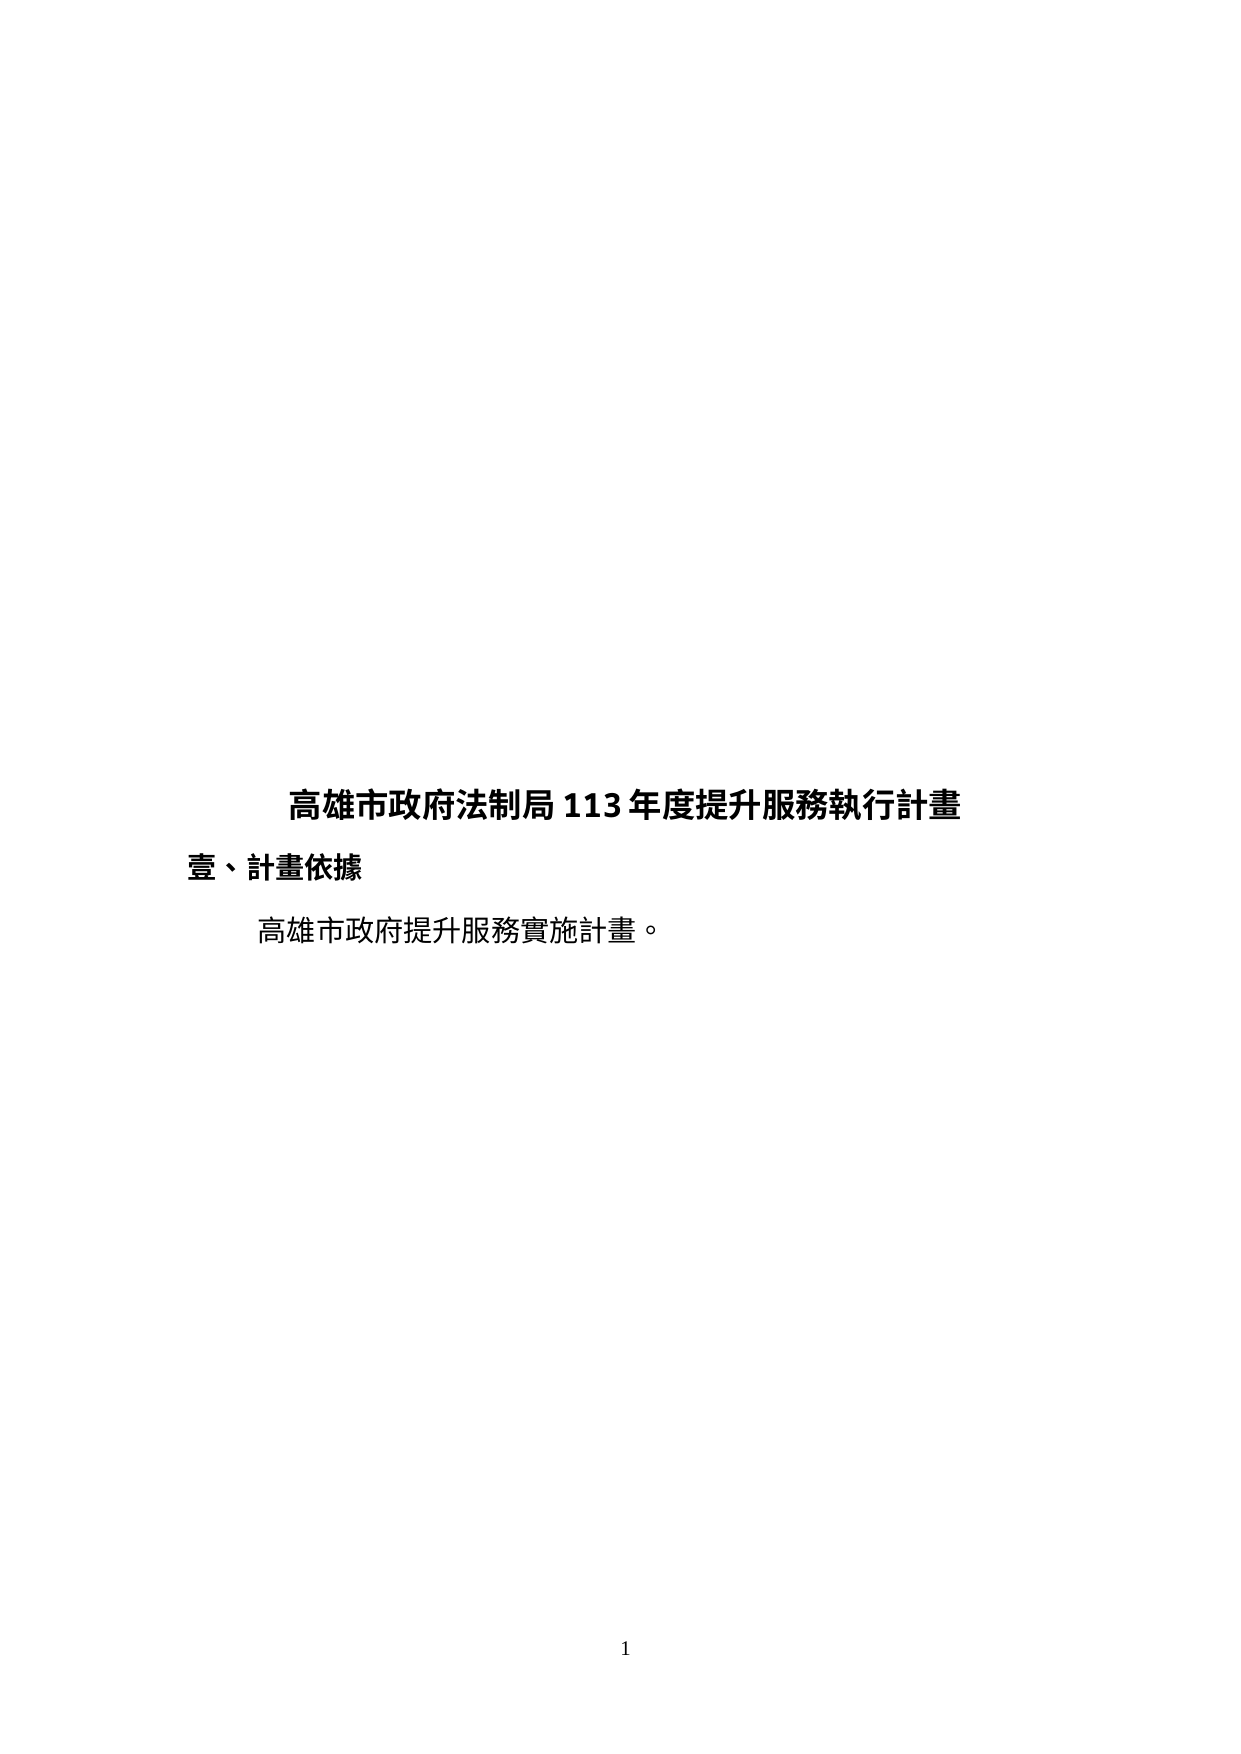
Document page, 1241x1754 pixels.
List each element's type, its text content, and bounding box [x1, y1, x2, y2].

text 高雄市政府法制局113年度提升服務執行計畫 [187, 762, 1063, 824]
text 壹、計畫依據 [187, 824, 1063, 887]
text 高雄市政府提升服務實施計畫。 [187, 887, 1063, 949]
